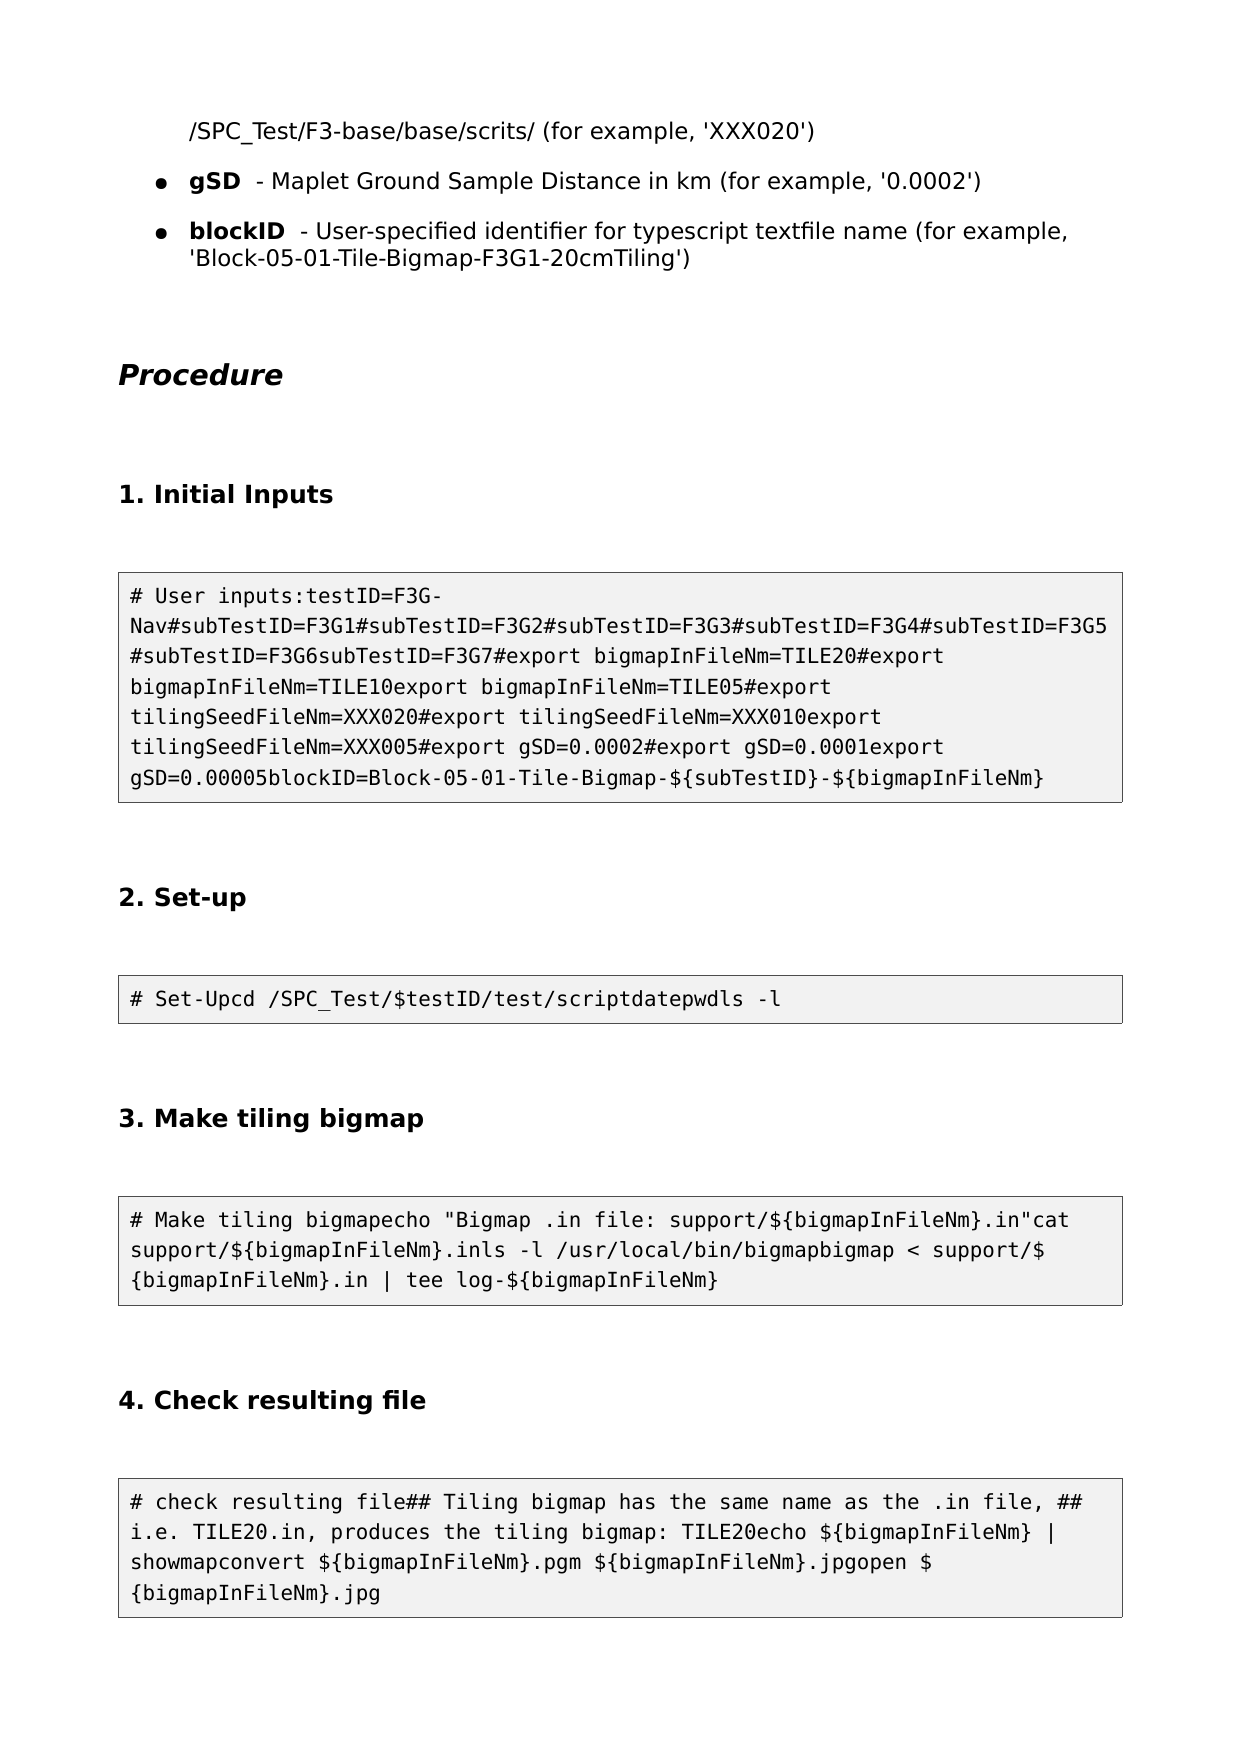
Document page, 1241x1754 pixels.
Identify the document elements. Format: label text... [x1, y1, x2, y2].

list blockID - User-specified identifier for typescript textfile name (for example, 'Block-05-01-Tile-Bigmap-F3G1-20cmTiling') [153, 218, 1122, 272]
subtitle Procedure [118, 359, 1122, 392]
text # check resulting file## Tiling bigmap has the same name as the .in file, ## i.e. TILE20.in, produces the tiling bigmap: TILE20echo ${bigmapInFileNm} | showmapconvert ${bigmapInFileNm}.pgm ${bigmapInFileNm}.jpgopen ${bigmapInFileNm}.jpg [119, 1479, 1122, 1617]
subtitle 1. Initial Inputs [118, 480, 1122, 509]
list /SPC_Test/F3-base/base/scrits/ (for example, 'XXX020') [153, 118, 1122, 145]
text # Make tiling bigmapecho "Bigmap .in file: support/${bigmapInFileNm}.in"cat support/${bigmapInFileNm}.inls -l /usr/local/bin/bigmapbigmap < support/${bigmapInFileNm}.in | tee log-${bigmapInFileNm} [119, 1197, 1122, 1305]
text # User inputs:testID=F3G-Nav#subTestID=F3G1#subTestID=F3G2#subTestID=F3G3#subTestID=F3G4#subTestID=F3G5#subTestID=F3G6subTestID=F3G7#export bigmapInFileNm=TILE20#export bigmapInFileNm=TILE10export bigmapInFileNm=TILE05#export tilingSeedFileNm=XXX020#export tilingSeedFileNm=XXX010export tilingSeedFileNm=XXX005#export gSD=0.0002#export gSD=0.0001export gSD=0.00005blockID=Block-05-01-Tile-Bigmap-${subTestID}-${bigmapInFileNm} [119, 573, 1122, 802]
subtitle 3. Make tiling bigmap [118, 1104, 1122, 1133]
subtitle 2. Set-up [118, 883, 1122, 912]
text # Set-Upcd /SPC_Test/$testID/test/scriptdatepwdls -l [119, 976, 1122, 1023]
subtitle 4. Check resulting file [118, 1386, 1122, 1415]
list gSD - Maplet Ground Sample Distance in km (for example, '0.0002') [153, 168, 1122, 195]
